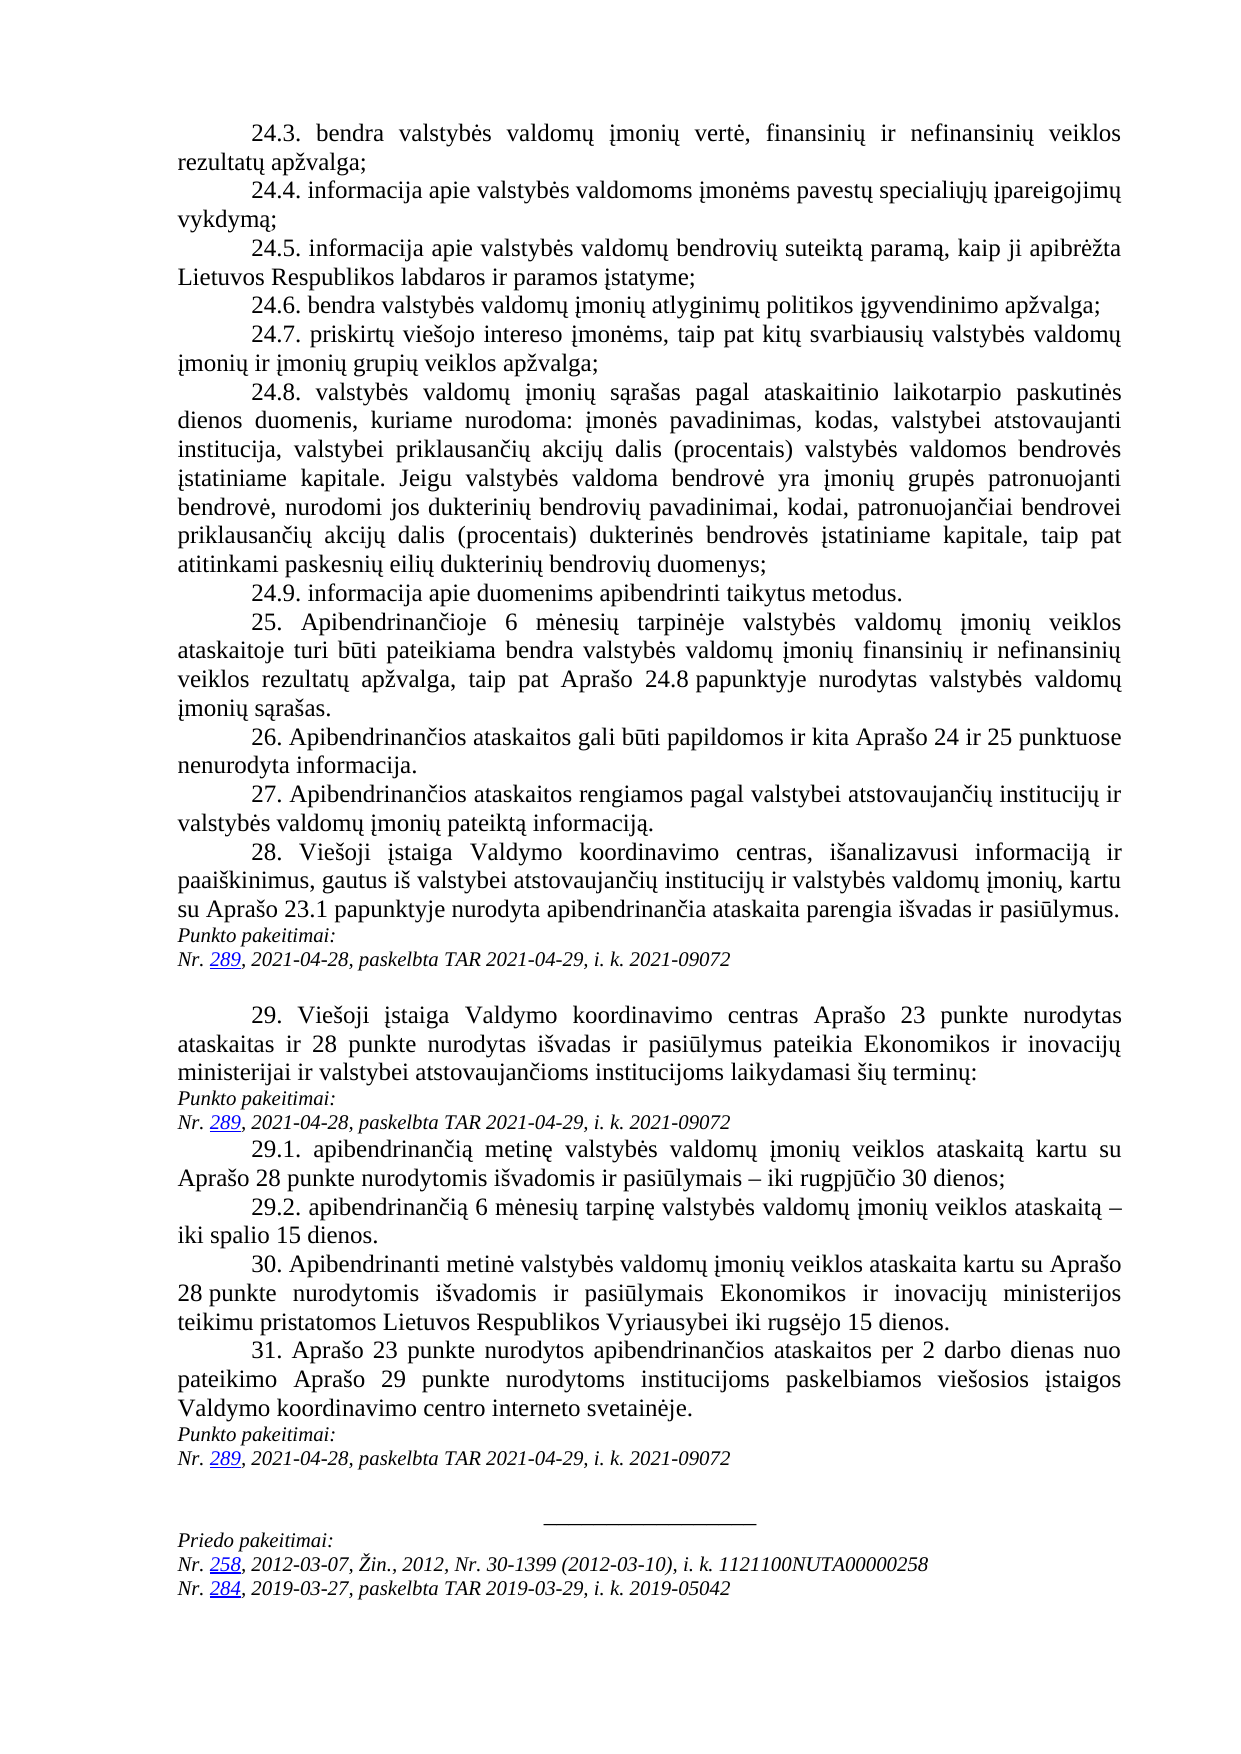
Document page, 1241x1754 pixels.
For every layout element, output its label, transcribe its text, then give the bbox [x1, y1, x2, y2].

text 25. Apibendrinančioje 6 mėnesių tarpinėje valstybės valdomų įmonių veiklos ataskaitoje turi būti pateikiama bendra valstybės valdomų įmonių finansinių ir nefinansinių veiklos rezultatų apžvalga, taip pat Aprašo 24.8 papunktyje nurodytas valstybės valdomų įmonių sąrašas. [177, 607, 1122, 722]
text Punkto pakeitimai: [177, 1422, 1122, 1446]
text 31. Aprašo 23 punkte nurodytos apibendrinančios ataskaitos per 2 darbo dienas nuo pateikimo Aprašo 29 punkte nurodytoms institucijoms paskelbiamos viešosios įstaigos Valdymo koordinavimo centro interneto svetainėje. [177, 1336, 1122, 1422]
text 24.7. priskirtų viešojo intereso įmonėms, taip pat kitų svarbiausių valstybės valdomų įmonių ir įmonių grupių veiklos apžvalga; [177, 319, 1122, 377]
text Nr. 289, 2021-04-28, paskelbta TAR 2021-04-29, i. k. 2021-09072 [177, 1446, 1122, 1470]
text Priedo pakeitimai: [177, 1527, 1122, 1552]
text 24.3. bendra valstybės valdomų įmonių vertė, finansinių ir nefinansinių veiklos rezultatų apžvalga; [177, 118, 1122, 176]
text 26. Apibendrinančios ataskaitos gali būti papildomos ir kita Aprašo 24 ir 25 punktuose nenurodyta informacija. [177, 722, 1122, 779]
text Punkto pakeitimai: [177, 923, 1122, 947]
text 29.2. apibendrinančią 6 mėnesių tarpinę valstybės valdomų įmonių veiklos ataskaitą – iki spalio 15 dienos. [177, 1192, 1122, 1249]
text 27. Apibendrinančios ataskaitos rengiamos pagal valstybei atstovaujančių institucijų ir valstybės valdomų įmonių pateiktą informaciją. [177, 779, 1122, 837]
text 29.1. apibendrinančią metinę valstybės valdomų įmonių veiklos ataskaitą kartu su Aprašo 28 punkte nurodytomis išvadomis ir pasiūlymais – iki rugpjūčio 30 dienos; [177, 1134, 1122, 1192]
text 24.8. valstybės valdomų įmonių sąrašas pagal ataskaitinio laikotarpio paskutinės dienos duomenis, kuriame nurodoma: įmonės pavadinimas, kodas, valstybei atstovaujanti institucija, valstybei priklausančių akcijų dalis (procentais) valstybės valdomos bendrovės įstatiniame kapitale. Jeigu valstybės valdoma bendrovė yra įmonių grupės patronuojanti bendrovė, nurodomi jos dukterinių bendrovių pavadinimai, kodai, patronuojančiai bendrovei priklausančių akcijų dalis (procentais) dukterinės bendrovės įstatiniame kapitale, taip pat atitinkami paskesnių eilių dukterinių bendrovių duomenys; [177, 377, 1122, 578]
text 24.4. informacija apie valstybės valdomoms įmonėms pavestų specialiųjų įpareigojimų vykdymą; [177, 176, 1122, 233]
text 24.5. informacija apie valstybės valdomų bendrovių suteiktą paramą, kaip ji apibrėžta Lietuvos Respublikos labdaros ir paramos įstatyme; [177, 233, 1122, 291]
text Nr. 289, 2021-04-28, paskelbta TAR 2021-04-29, i. k. 2021-09072 [177, 1110, 1122, 1134]
text _________________ [177, 1499, 1122, 1527]
text 29. Viešoji įstaiga Valdymo koordinavimo centras Aprašo 23 punkte nurodytas ataskaitas ir 28 punkte nurodytas išvadas ir pasiūlymus pateikia Ekonomikos ir inovacijų ministerijai ir valstybei atstovaujančioms institucijoms laikydamasi šių terminų: [177, 1000, 1122, 1086]
text Nr. 284, 2019-03-27, paskelbta TAR 2019-03-29, i. k. 2019-05042 [177, 1576, 1122, 1600]
text Nr. 289, 2021-04-28, paskelbta TAR 2021-04-29, i. k. 2021-09072 [177, 947, 1122, 971]
text 24.9. informacija apie duomenims apibendrinti taikytus metodus. [177, 578, 1122, 607]
text 28. Viešoji įstaiga Valdymo koordinavimo centras, išanalizavusi informaciją ir paaiškinimus, gautus iš valstybei atstovaujančių institucijų ir valstybės valdomų įmonių, kartu su Aprašo 23.1 papunktyje nurodyta apibendrinančia ataskaita parengia išvadas ir pasiūlymus. [177, 837, 1122, 923]
text Nr. 258, 2012-03-07, Žin., 2012, Nr. 30-1399 (2012-03-10), i. k. 1121100NUTA00000258 [177, 1552, 1122, 1576]
text 24.6. bendra valstybės valdomų įmonių atlyginimų politikos įgyvendinimo apžvalga; [177, 291, 1122, 319]
text 30. Apibendrinanti metinė valstybės valdomų įmonių veiklos ataskaita kartu su Aprašo 28 punkte nurodytomis išvadomis ir pasiūlymais Ekonomikos ir inovacijų ministerijos teikimu pristatomos Lietuvos Respublikos Vyriausybei iki rugsėjo 15 dienos. [177, 1249, 1122, 1336]
text Punkto pakeitimai: [177, 1086, 1122, 1110]
